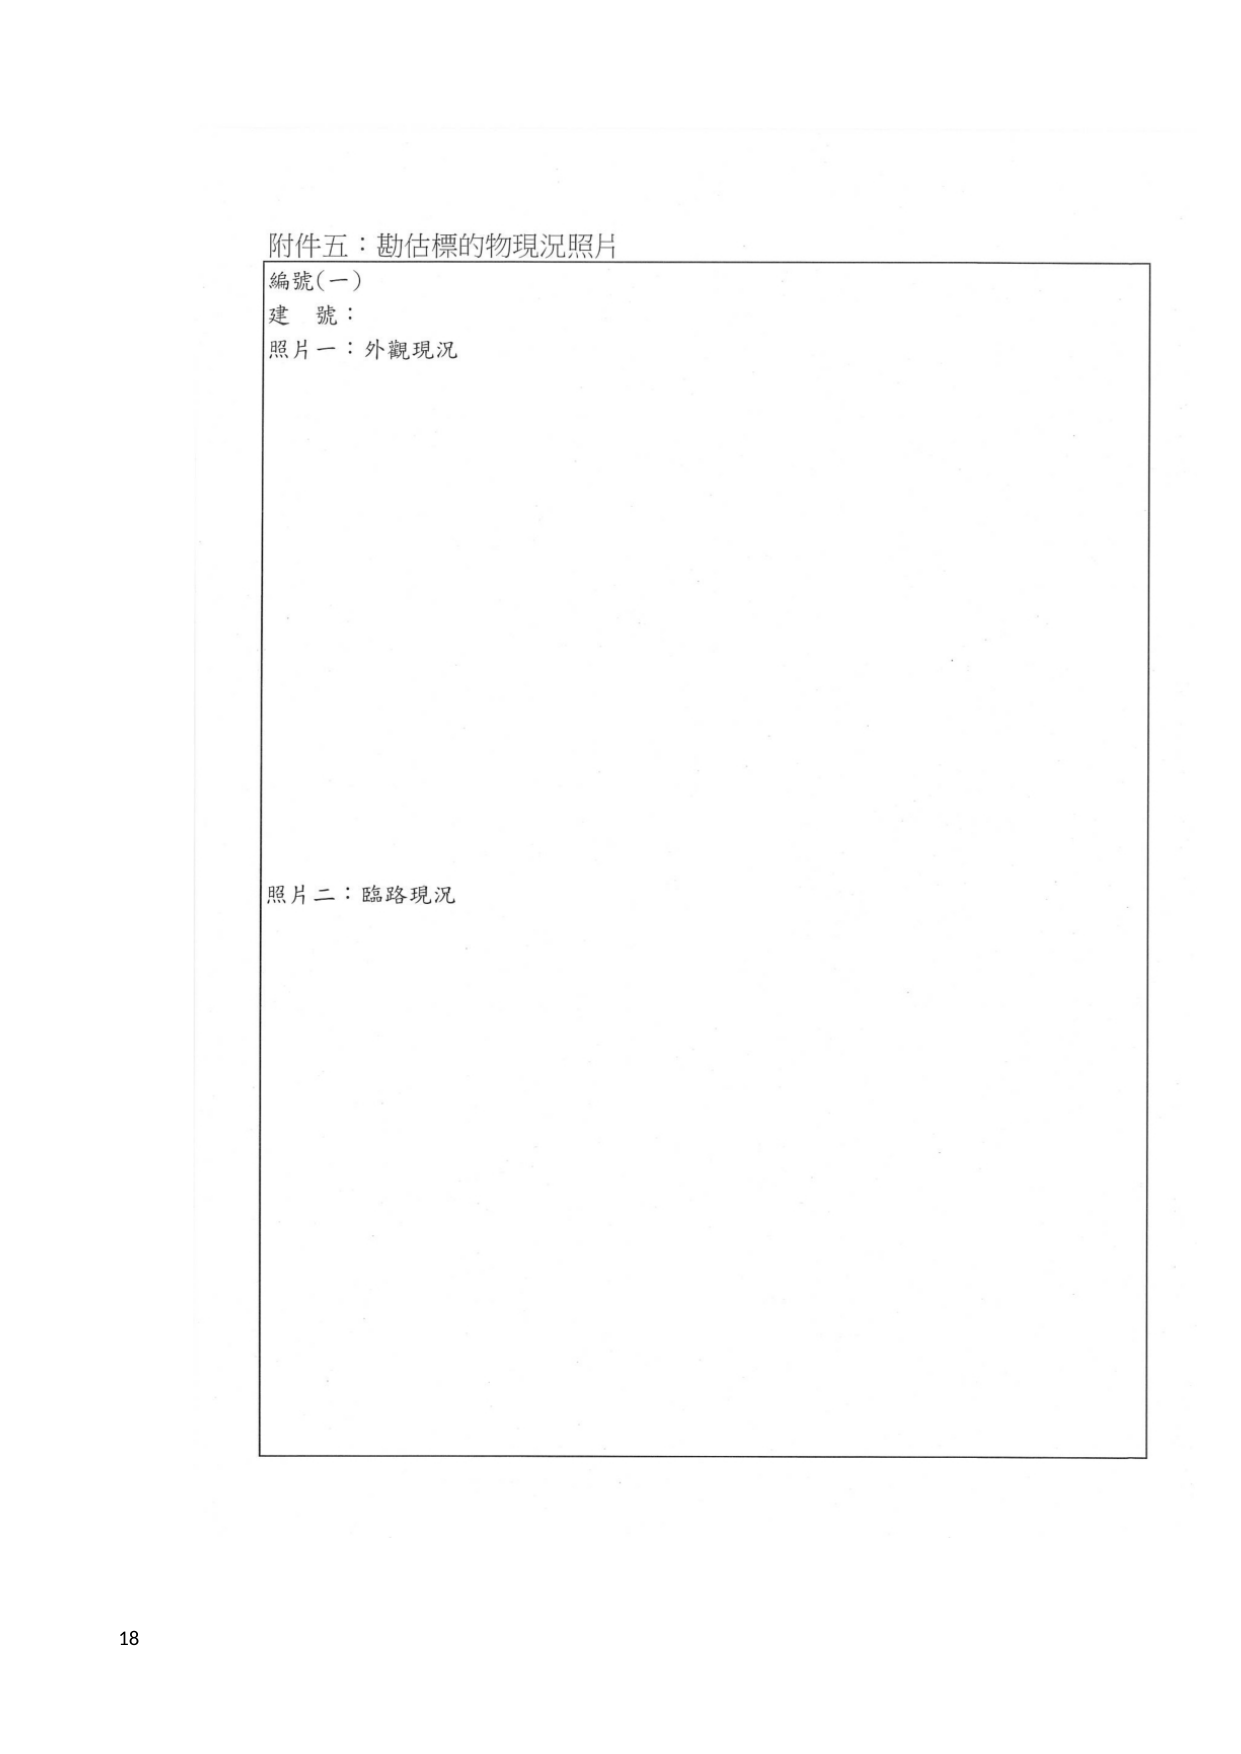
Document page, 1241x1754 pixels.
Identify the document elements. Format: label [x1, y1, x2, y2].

picture [193, 118, 1198, 1538]
